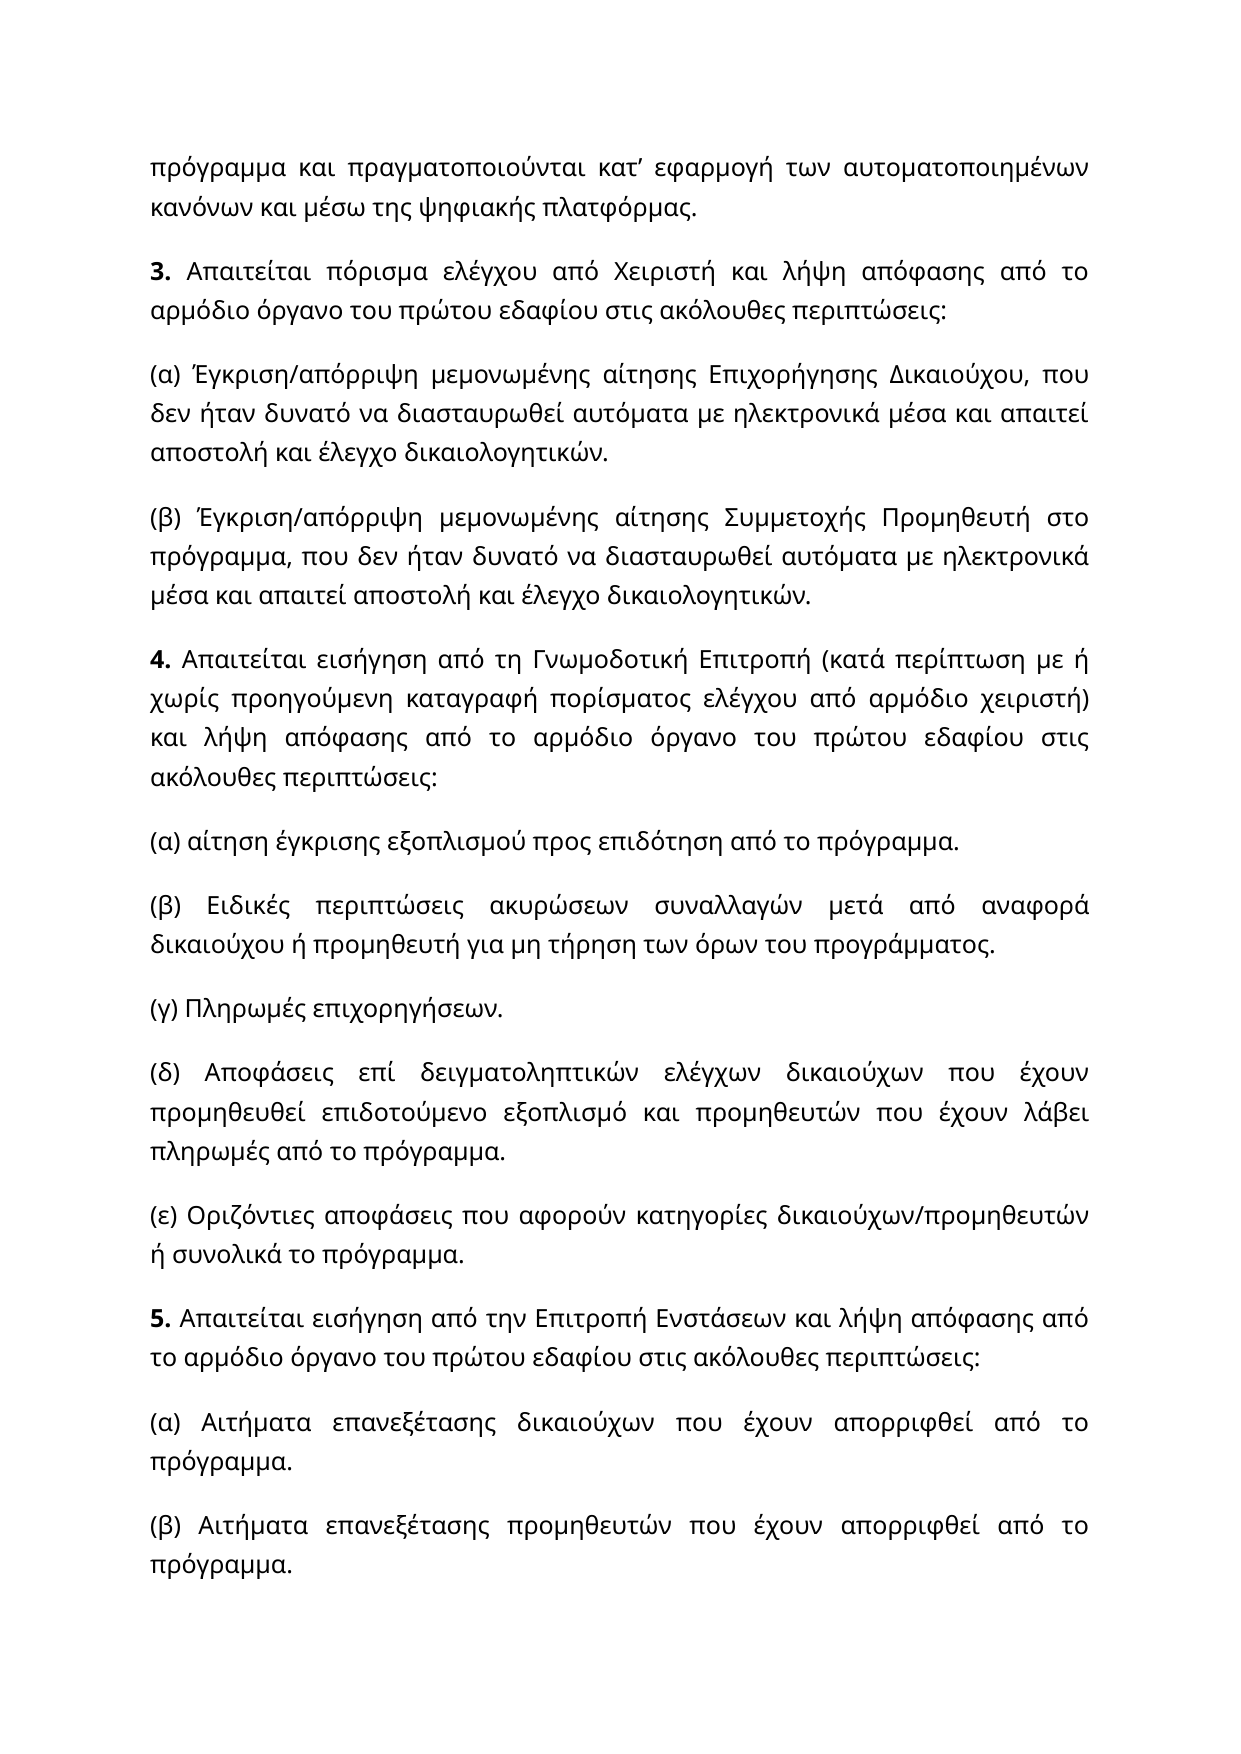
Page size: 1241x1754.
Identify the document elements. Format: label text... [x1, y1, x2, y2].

text (α) Αιτήματα επανεξέτασης δικαιούχων που έχουν απορριφθεί από το πρόγραμμα. [150, 1404, 1090, 1477]
text πρόγραμμα και πραγματοποιούνται κατ’ εφαρμογή των αυτοματοποιημένων κανόνων και μέσω της ψηφιακής πλατφόρμας. [150, 150, 1090, 223]
text (β) Αιτήματα επανεξέτασης προμηθευτών που έχουν απορριφθεί από το πρόγραμμα. [150, 1507, 1090, 1581]
text (α) Έγκριση/απόρριψη μεμονωμένης αίτησης Επιχορήγησης Δικαιούχου, που δεν ήταν δυνατό να διασταυρωθεί αυτόματα με ηλεκτρονικά μέσα και απαιτεί αποστολή και έλεγχο δικαιολογητικών. [150, 357, 1090, 469]
text 3. Απαιτείται πόρισμα ελέγχου από Χειριστή και λήψη απόφασης από το αρμόδιο όργανο του πρώτου εδαφίου στις ακόλουθες περιπτώσεις: [150, 253, 1090, 327]
text (ε) Οριζόντιες αποφάσεις που αφορούν κατηγορίες δικαιούχων/προμηθευτών ή συνολικά το πρόγραμμα. [150, 1197, 1090, 1271]
text (β) Έγκριση/απόρριψη μεμονωμένης αίτησης Συμμετοχής Προμηθευτή στο πρόγραμμα, που δεν ήταν δυνατό να διασταυρωθεί αυτόματα με ηλεκτρονικά μέσα και απαιτεί αποστολή και έλεγχο δικαιολογητικών. [150, 499, 1090, 612]
text (δ) Αποφάσεις επί δειγματοληπτικών ελέγχων δικαιούχων που έχουν προμηθευθεί επιδοτούμενο εξοπλισμό και προμηθευτών που έχουν λάβει πληρωμές από το πρόγραμμα. [150, 1055, 1090, 1167]
text (β) Ειδικές περιπτώσεις ακυρώσεων συναλλαγών μετά από αναφορά δικαιούχου ή προμηθευτή για μη τήρηση των όρων του προγράμματος. [150, 887, 1090, 961]
text 5. Απαιτείται εισήγηση από την Επιτροπή Ενστάσεων και λήψη απόφασης από το αρμόδιο όργανο του πρώτου εδαφίου στις ακόλουθες περιπτώσεις: [150, 1301, 1090, 1374]
text 4. Απαιτείται εισήγηση από τη Γνωμοδοτική Επιτροπή (κατά περίπτωση με ή χωρίς προηγούμενη καταγραφή πορίσματος ελέγχου από αρμόδιο χειριστή) και λήψη απόφασης από το αρμόδιο όργανο του πρώτου εδαφίου στις ακόλουθες περιπτώσεις: [150, 642, 1090, 793]
text (α) αίτηση έγκρισης εξοπλισμού προς επιδότηση από το πρόγραμμα. [150, 823, 1090, 857]
text (γ) Πληρωμές επιχορηγήσεων. [150, 991, 1090, 1025]
